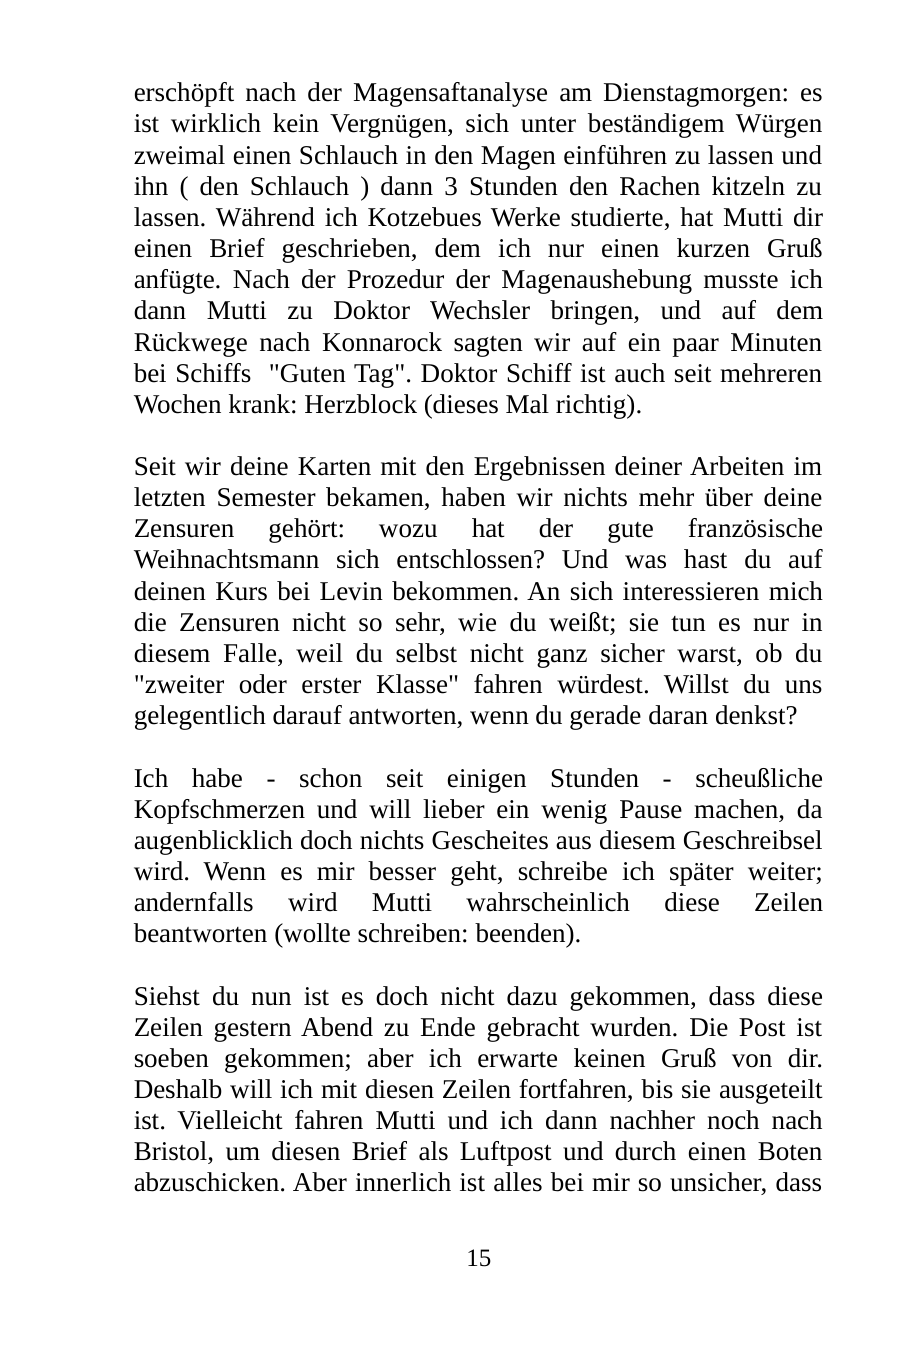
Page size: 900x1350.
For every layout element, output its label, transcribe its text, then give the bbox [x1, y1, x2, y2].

text Siehst du nun ist es doch nicht dazu gekommen, dass diese Zeilen gestern Abend zu Ende gebracht wurden. Die Post ist soeben gekommen; aber ich erwarte keinen Gruß von dir. Deshalb will ich mit diesen Zeilen fortfahren, bis sie ausgeteilt ist. Vielleicht fahren Mutti und ich dann nachher noch nach Bristol, um diesen Brief als Luftpost und durch einen Boten abzuschicken. Aber innerlich ist alles bei mir so unsicher, dass [133, 980, 823, 1198]
text Ich habe - schon seit einigen Stunden - scheußliche Kopfschmerzen und will lieber ein wenig Pause machen, da augenblicklich doch nichts Gescheites aus diesem Geschreibsel wird. Wenn es mir besser geht, schreibe ich später weiter; andernfalls wird Mutti wahrscheinlich diese Zeilen beantworten (wollte schreiben: beenden). [133, 762, 823, 948]
text Seit wir deine Karten mit den Ergebnissen deiner Arbeiten im letzten Semester bekamen, haben wir nichts mehr über deine Zensuren gehört: wozu hat der gute französische Weihnachtsmann sich entschlossen? Und was hast du auf deinen Kurs bei Levin bekommen. An sich interessieren mich die Zensuren nicht so sehr, wie du weißt; sie tun es nur in diesem Falle, weil du selbst nicht ganz sicher warst, ob du "zweiter oder erster Klasse" fahren würdest. Willst du uns gelegentlich darauf antworten, wenn du gerade daran denkst? [133, 450, 823, 731]
text erschöpft nach der Magensaftanalyse am Dienstagmorgen: es ist wirklich kein Vergnügen, sich unter beständigem Würgen zweimal einen Schlauch in den Magen einführen zu lassen und ihn ( den Schlauch ) dann 3 Stunden den Rachen kitzeln zu lassen. Während ich Kotzebues Werke studierte, hat Mutti dir einen Brief geschrieben, dem ich nur einen kurzen Gruß anfügte. Nach der Prozedur der Magenaushebung musste ich dann Mutti zu Doktor Wechsler bringen, und auf dem Rückwege nach Konnarock sagten wir auf ein paar Minuten bei Schiffs "Guten Tag". Doktor Schiff ist auch seit mehreren Wochen krank: Herzblock (dieses Mal richtig). [133, 76, 823, 419]
